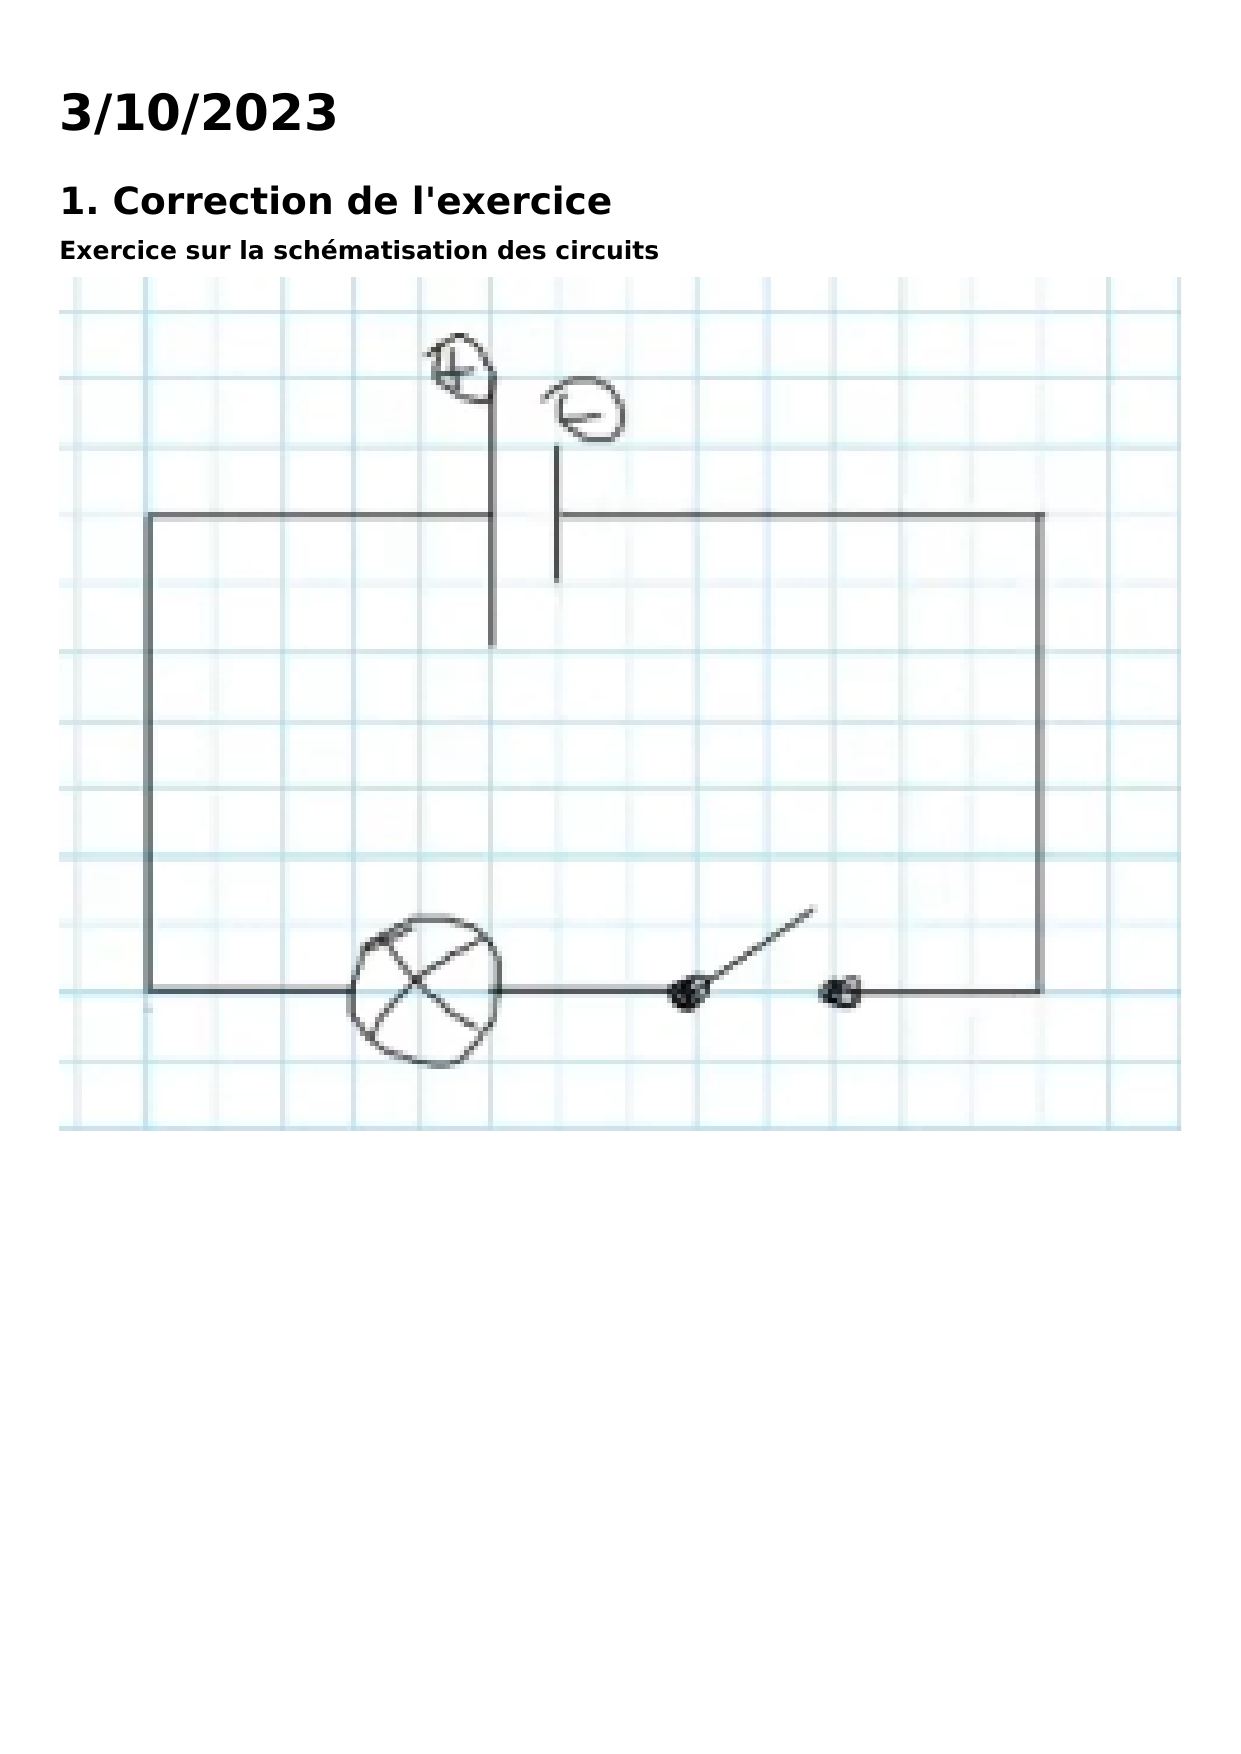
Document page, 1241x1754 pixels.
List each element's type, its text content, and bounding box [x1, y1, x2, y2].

subtitle 3/10/2023 [59, 84, 1181, 142]
text Exercice sur la schématisation des circuits [59, 236, 1181, 265]
picture [59, 277, 1182, 1131]
subtitle 1. Correction de l'exercice [59, 180, 1181, 223]
